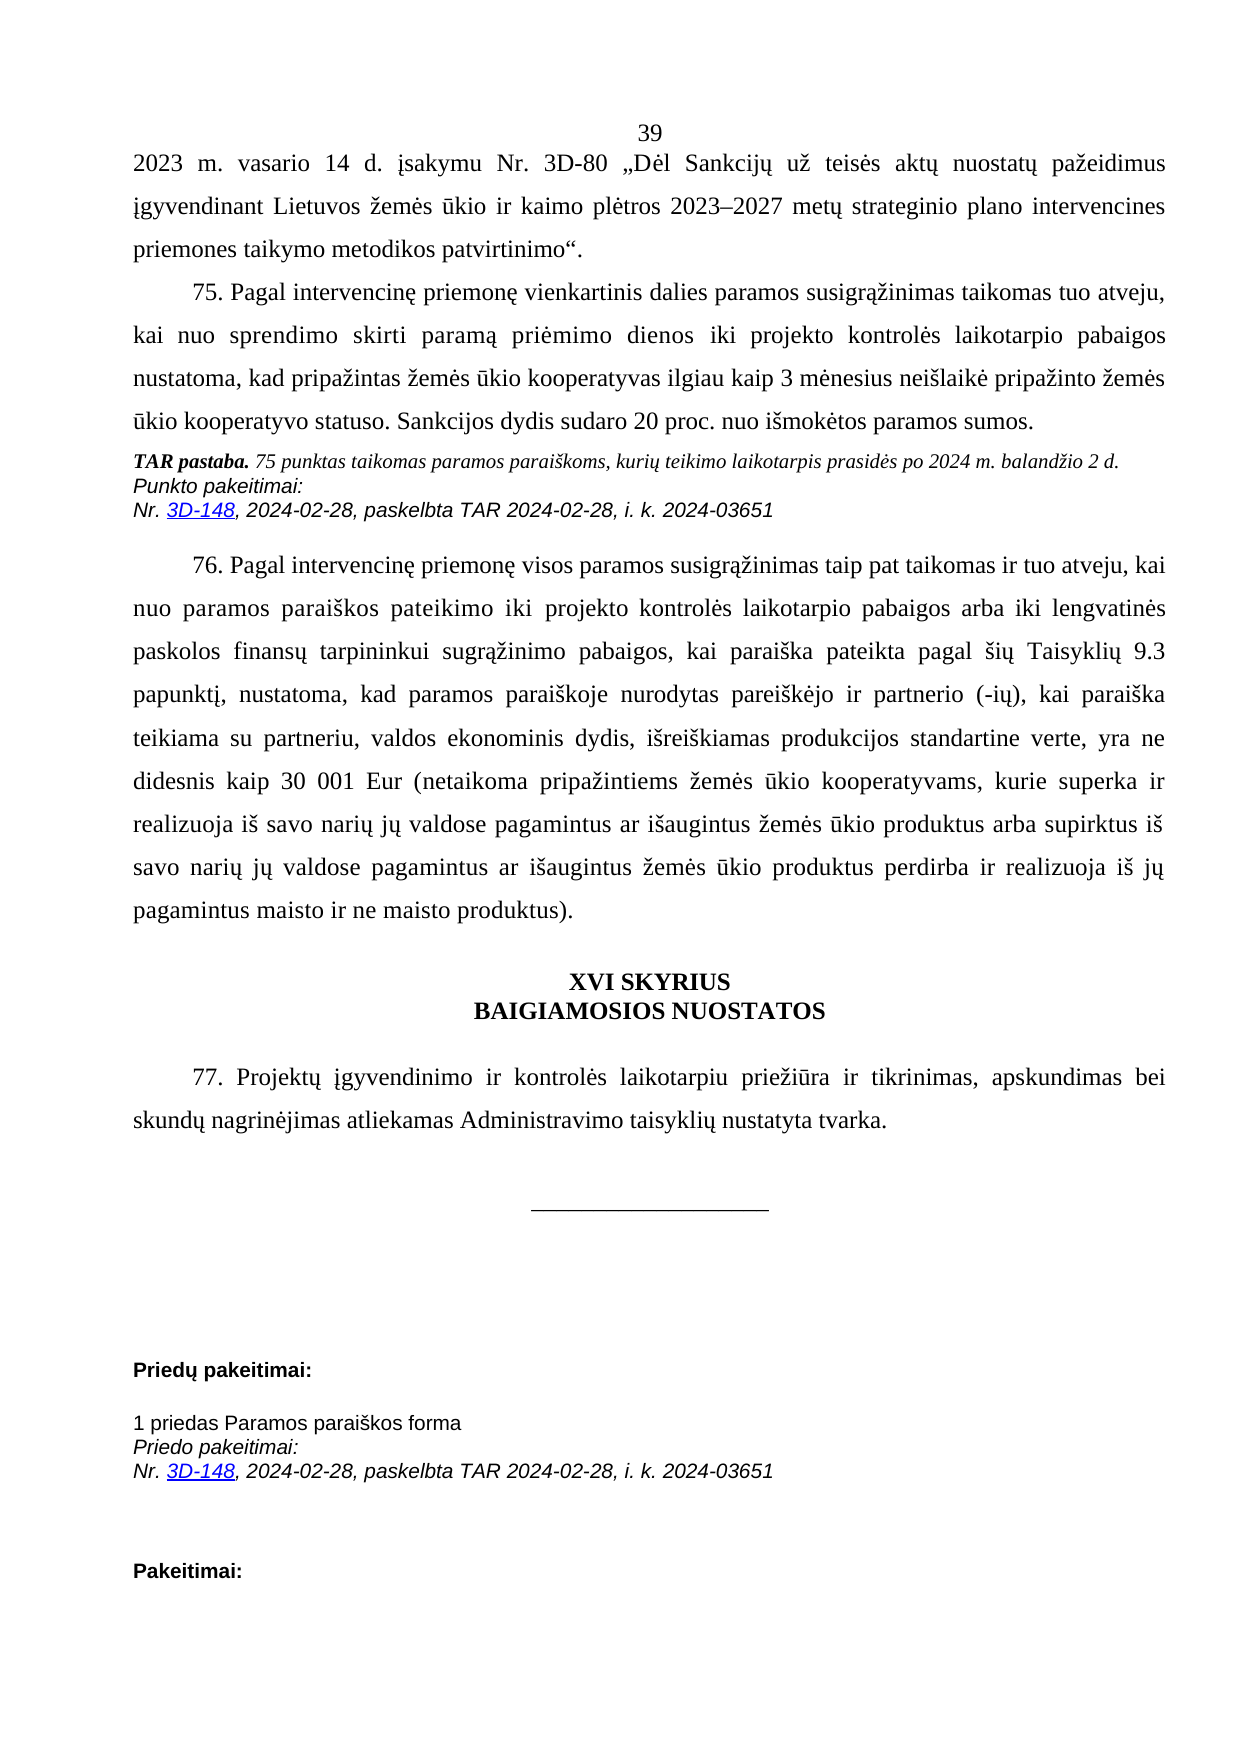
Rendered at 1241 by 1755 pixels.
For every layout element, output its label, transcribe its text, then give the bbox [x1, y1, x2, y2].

text TAR pastaba. 75 punktas taikomas paramos paraiškoms, kurių teikimo laikotarpis prasidės po 2024 m. balandžio 2 d. [133, 449, 1166, 473]
text Punkto pakeitimai: [133, 473, 1166, 497]
text 2023 m. vasario 14 d. įsakymu Nr. 3D-80 „Dėl Sankcijų už teisės aktų nuostatų pažeidimus įgyvendinant Lietuvos žemės ūkio ir kaimo plėtros 2023–2027 metų strateginio plano intervencines priemones taikymo metodikos patvirtinimo“. [133, 148, 1166, 263]
text Nr. 3D-148, 2024-02-28, paskelbta TAR 2024-02-28, i. k. 2024-03651 [133, 497, 1166, 521]
text BAIGIAMOSIOS NUOSTATOS [133, 996, 1166, 1024]
text Pakeitimai: [133, 1559, 1166, 1583]
text 75. Pagal intervencinę priemonę vienkartinis dalies paramos susigrąžinimas taikomas tuo atveju, kai nuo sprendimo skirti paramą priėmimo dienos iki projekto kontrolės laikotarpio pabaigos nustatoma, kad pripažintas žemės ūkio kooperatyvas ilgiau kaip 3 mėnesius neišlaikė pripažinto žemės ūkio kooperatyvo statuso. Sankcijos dydis sudaro 20 proc. nuo išmokėtos paramos sumos. [133, 277, 1166, 435]
text XVI SKYRIUS [133, 967, 1166, 996]
text 76. Pagal intervencinę priemonę visos paramos susigrąžinimas taip pat taikomas ir tuo atveju, kai nuo paramos paraiškos pateikimo iki projekto kontrolės laikotarpio pabaigos arba iki lengvatinės paskolos finansų tarpininkui sugrąžinimo pabaigos, kai paraiška pateikta pagal šių Taisyklių 9.3 papunktį, nustatoma, kad paramos paraiškoje nurodytas pareiškėjo ir partnerio (-ių), kai paraiška teikiama su partneriu, valdos ekonominis dydis, išreiškiamas produkcijos standartine verte, yra ne didesnis kaip 30 001 Eur (netaikoma pripažintiems žemės ūkio kooperatyvams, kurie superka ir realizuoja iš savo narių jų valdose pagamintus ar išaugintus žemės ūkio produktus arba supirktus iš savo narių jų valdose pagamintus ar išaugintus žemės ūkio produktus perdirba ir realizuoja iš jų pagamintus maisto ir ne maisto produktus). [133, 550, 1166, 924]
text 1 priedas Paramos paraiškos forma [133, 1411, 1166, 1434]
text Priedo pakeitimai: [133, 1434, 1166, 1458]
text Priedų pakeitimai: [133, 1358, 1166, 1382]
text ___________________ [133, 1185, 1166, 1214]
text 77. Projektų įgyvendinimo ir kontrolės laikotarpiu priežiūra ir tikrinimas, apskundimas bei skundų nagrinėjimas atliekamas Administravimo taisyklių nustatyta tvarka. [133, 1062, 1166, 1134]
text Nr. 3D-148, 2024-02-28, paskelbta TAR 2024-02-28, i. k. 2024-03651 [133, 1458, 1166, 1482]
